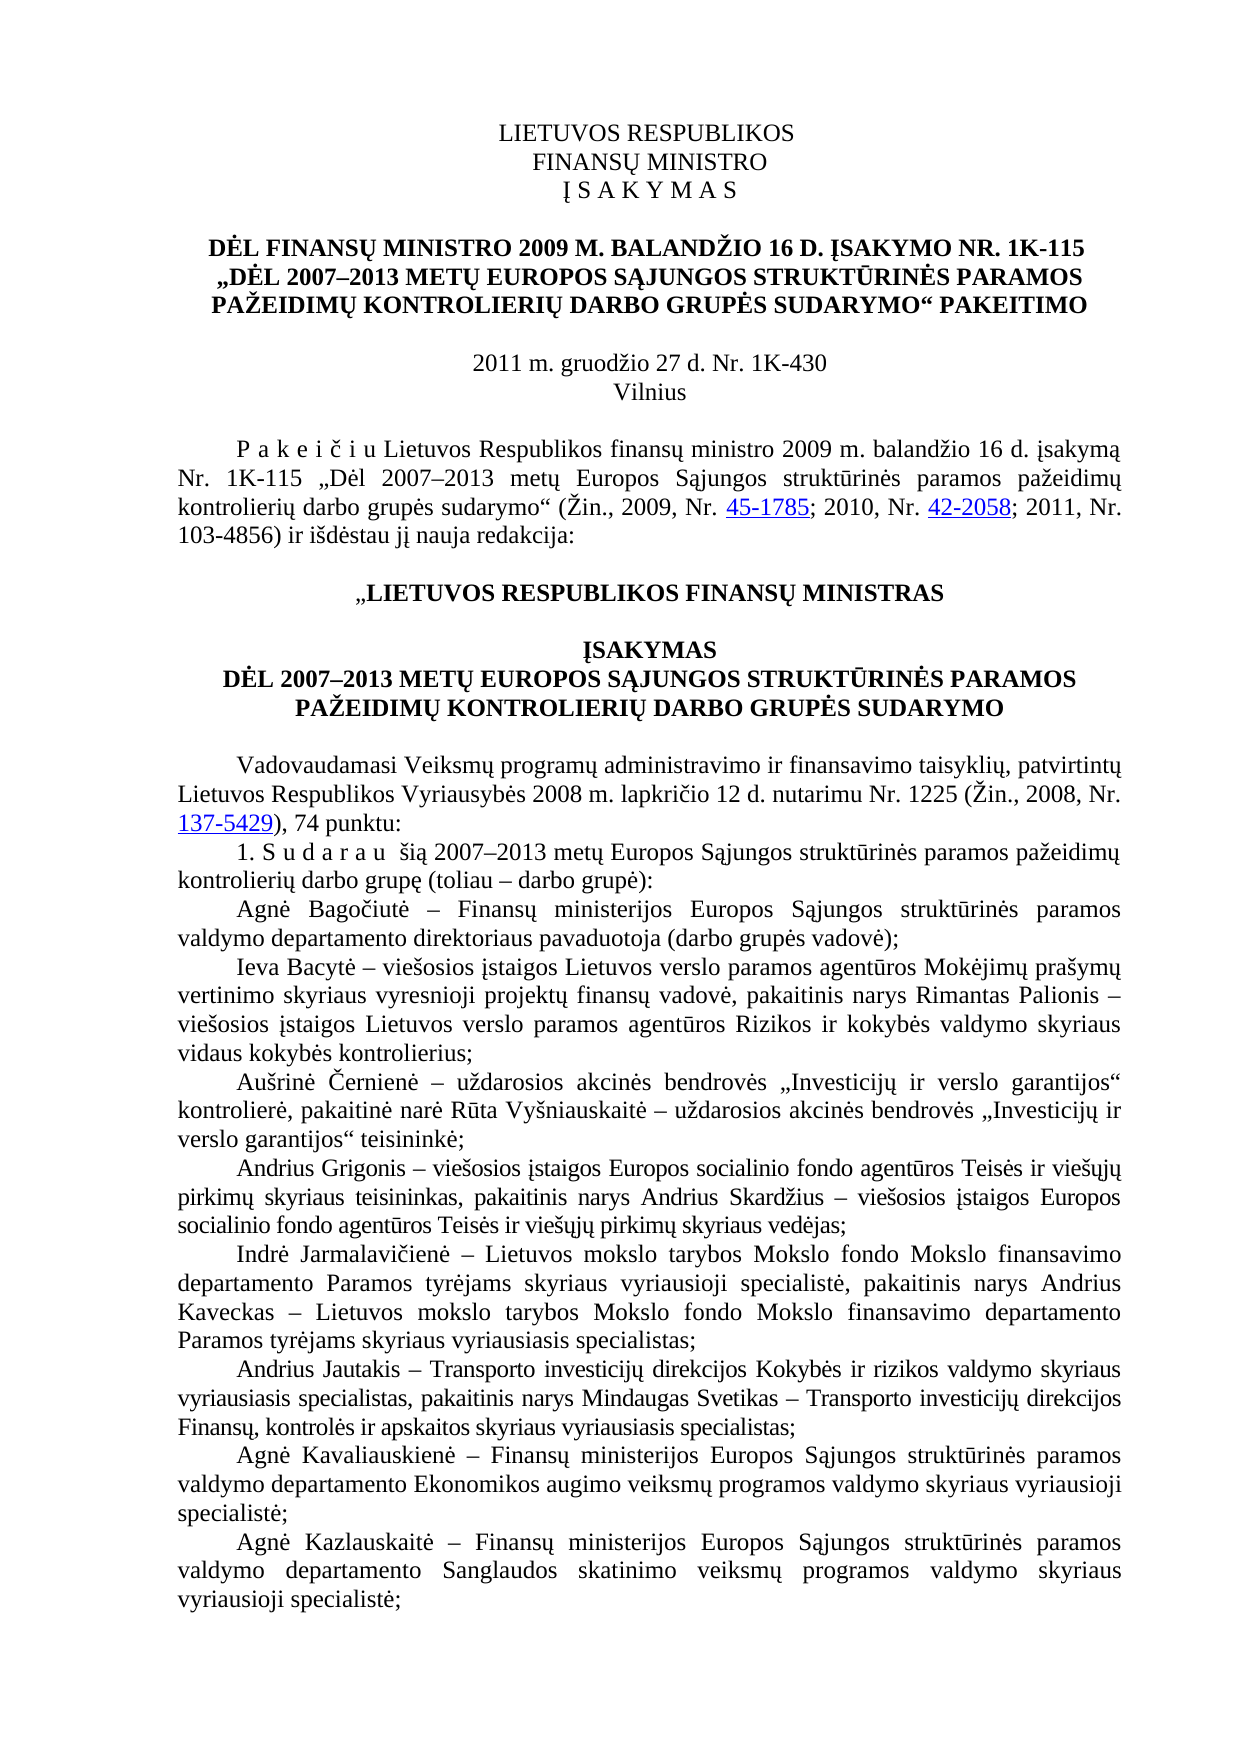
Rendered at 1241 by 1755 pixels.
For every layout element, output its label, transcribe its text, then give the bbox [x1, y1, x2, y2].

text Andrius Jautakis – Transporto investicijų direkcijos Kokybės ir rizikos valdymo skyriaus vyriausiasis specialistas, pakaitinis narys Mindaugas Svetikas – Transporto investicijų direkcijos Finansų, kontrolės ir apskaitos skyriaus vyriausiasis specialistas; [177, 1354, 1122, 1441]
text ĮSAKYMAS [177, 636, 1122, 664]
text DĖL FINANSŲ MINISTRO 2009 M. BALANDŽIO 16 D. ĮSAKYMO Nr. 1K-115 „DĖL 2007–2013 METŲ EUROPOS SĄJUNGOS STRUKTŪRINĖS PARAMOS PAŽEIDIMŲ KONTROLIERIŲ DARBO GRUPĖS SUDARYMO“ PAKEITIMO [177, 233, 1122, 319]
text Agnė Kazlauskaitė – Finansų ministerijos Europos Sąjungos struktūrinės paramos valdymo departamento Sanglaudos skatinimo veiksmų programos valdymo skyriaus vyriausioji specialistė; [177, 1527, 1122, 1613]
text 1. S u d a r a u šią 2007–2013 metų Europos Sąjungos struktūrinės paramos pažeidimų kontrolierių darbo grupę (toliau – darbo grupė): [177, 837, 1122, 894]
text Į S A K Y M A S [177, 176, 1122, 204]
text Agnė Bagočiutė – Finansų ministerijos Europos Sąjungos struktūrinės paramos valdymo departamento direktoriaus pavaduotoja (darbo grupės vadovė); [177, 894, 1122, 952]
text 2011 m. gruodžio 27 d. Nr. 1K-430 [177, 348, 1122, 377]
text Vilnius [177, 377, 1122, 406]
text FINANSŲ MINISTRO [177, 147, 1122, 176]
text Vadovaudamasi Veiksmų programų administravimo ir finansavimo taisyklių, patvirtintų Lietuvos Respublikos Vyriausybės 2008 m. lapkričio 12 d. nutarimu Nr. 1225 (Žin., 2008, Nr. 137-5429), 74 punktu: [177, 751, 1122, 837]
text „LIETUVOS RESPUBLIKOS FINANSŲ MINISTRAS [177, 578, 1122, 607]
text LIETUVOS RESPUBLIKOS [177, 118, 1122, 147]
text Agnė Kavaliauskienė – Finansų ministerijos Europos Sąjungos struktūrinės paramos valdymo departamento Ekonomikos augimo veiksmų programos valdymo skyriaus vyriausioji specialistė; [177, 1441, 1122, 1527]
text DĖL 2007–2013 METŲ EUROPOS SĄJUNGOS STRUKTŪRINĖS PARAMOS PAŽEIDIMŲ KONTROLIERIŲ DARBO GRUPĖS SUDARYMO [177, 664, 1122, 722]
text P a k e i č i u Lietuvos Respublikos finansų ministro 2009 m. balandžio 16 d. įsakymą Nr. 1K-115 „Dėl 2007–2013 metų Europos Sąjungos struktūrinės paramos pažeidimų kontrolierių darbo grupės sudarymo“ (Žin., 2009, Nr. 45-1785; 2010, Nr. 42-2058; 2011, Nr. 103-4856) ir išdėstau jį nauja redakcija: [177, 434, 1122, 549]
text Indrė Jarmalavičienė – Lietuvos mokslo tarybos Mokslo fondo Mokslo finansavimo departamento Paramos tyrėjams skyriaus vyriausioji specialistė, pakaitinis narys Andrius Kaveckas – Lietuvos mokslo tarybos Mokslo fondo Mokslo finansavimo departamento Paramos tyrėjams skyriaus vyriausiasis specialistas; [177, 1239, 1122, 1354]
text Aušrinė Černienė – uždarosios akcinės bendrovės „Investicijų ir verslo garantijos“ kontrolierė, pakaitinė narė Rūta Vyšniauskaitė – uždarosios akcinės bendrovės „Investicijų ir verslo garantijos“ teisininkė; [177, 1067, 1122, 1153]
text Ieva Bacytė – viešosios įstaigos Lietuvos verslo paramos agentūros Mokėjimų prašymų vertinimo skyriaus vyresnioji projektų finansų vadovė, pakaitinis narys Rimantas Palionis – viešosios įstaigos Lietuvos verslo paramos agentūros Rizikos ir kokybės valdymo skyriaus vidaus kokybės kontrolierius; [177, 952, 1122, 1067]
text Andrius Grigonis – viešosios įstaigos Europos socialinio fondo agentūros Teisės ir viešųjų pirkimų skyriaus teisininkas, pakaitinis narys Andrius Skardžius – viešosios įstaigos Europos socialinio fondo agentūros Teisės ir viešųjų pirkimų skyriaus vedėjas; [177, 1153, 1122, 1239]
